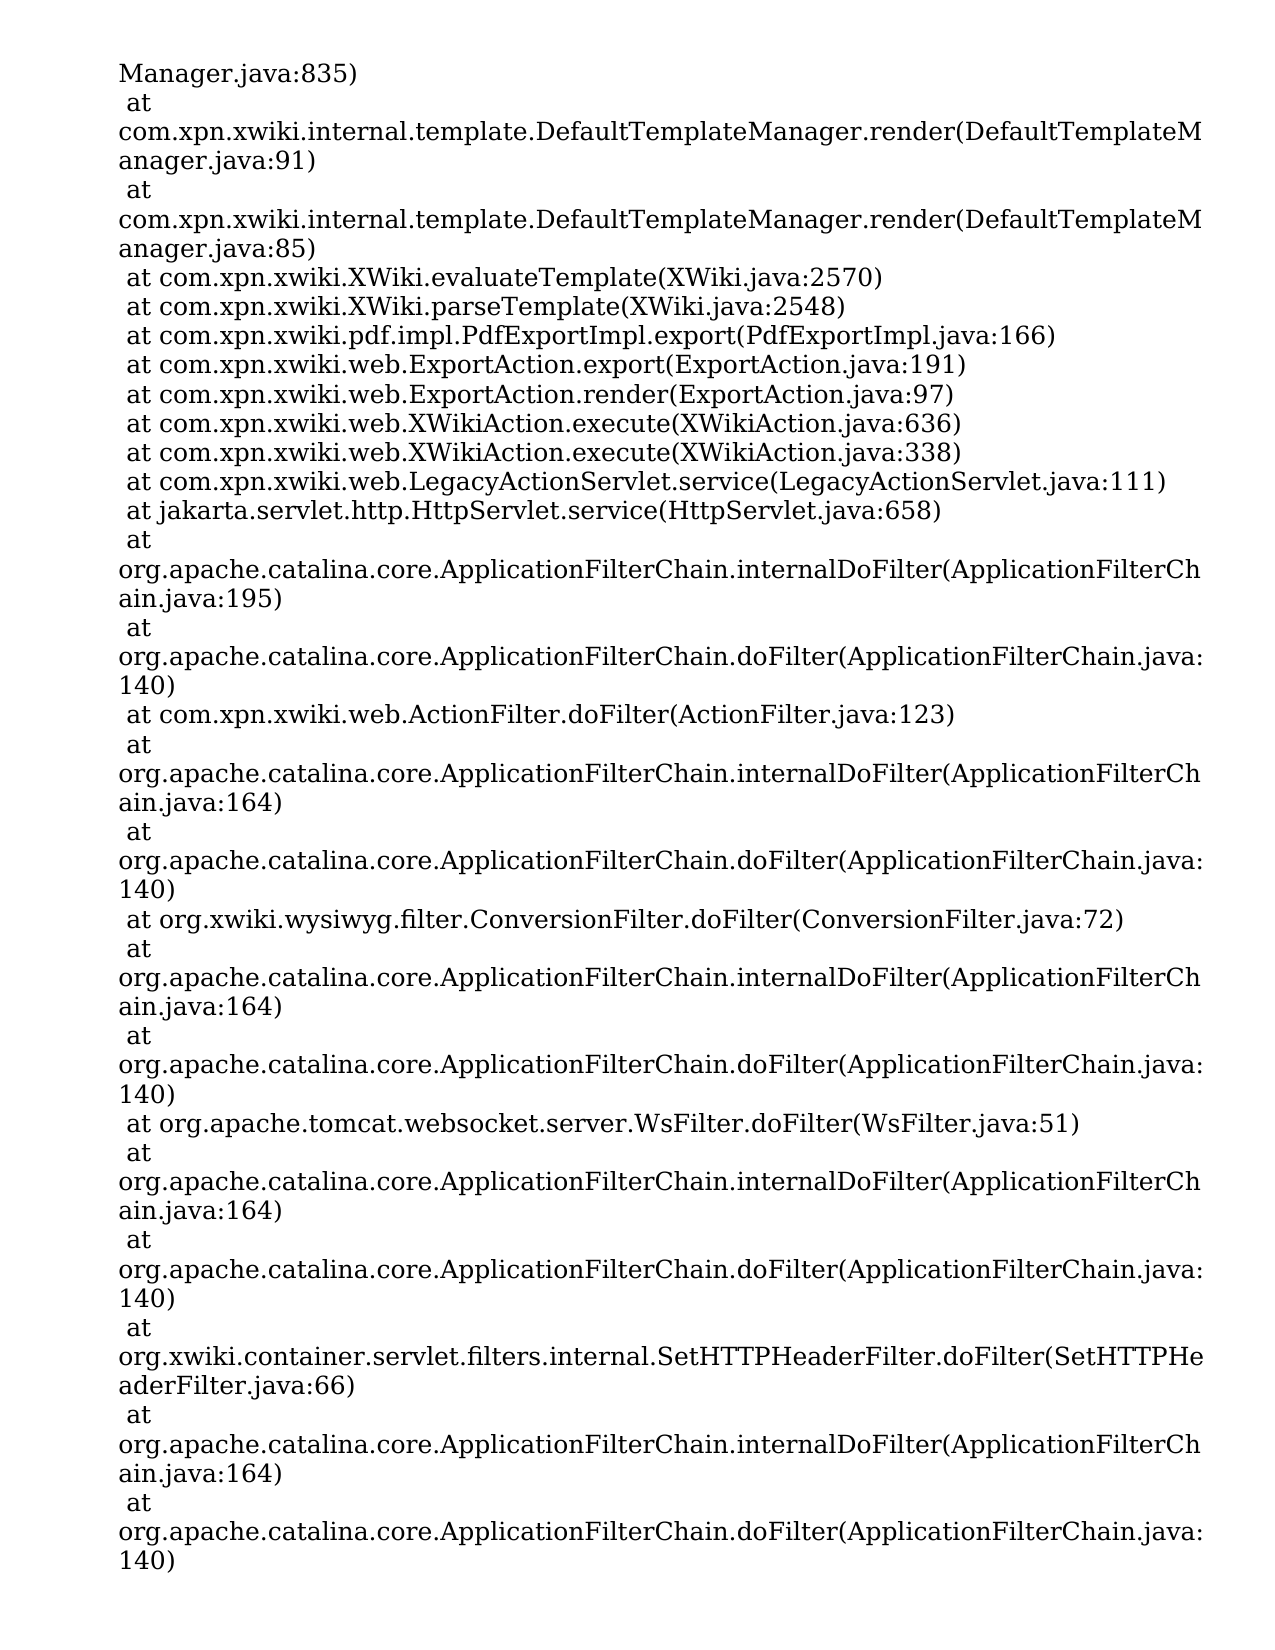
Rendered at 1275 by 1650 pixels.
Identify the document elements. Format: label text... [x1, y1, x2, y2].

text Manager.java:835) at com.xpn.xwiki.internal.template.DefaultTemplateManager.render(DefaultTemplateManager.java:91) at com.xpn.xwiki.internal.template.DefaultTemplateManager.render(DefaultTemplateManager.java:85) at com.xpn.xwiki.XWiki.evaluateTemplate(XWiki.java:2570) at com.xpn.xwiki.XWiki.parseTemplate(XWiki.java:2548) at com.xpn.xwiki.pdf.impl.PdfExportImpl.export(PdfExportImpl.java:166) at com.xpn.xwiki.web.ExportAction.export(ExportAction.java:191) at com.xpn.xwiki.web.ExportAction.render(ExportAction.java:97) at com.xpn.xwiki.web.XWikiAction.execute(XWikiAction.java:636) at com.xpn.xwiki.web.XWikiAction.execute(XWikiAction.java:338) at com.xpn.xwiki.web.LegacyActionServlet.service(LegacyActionServlet.java:111) at jakarta.servlet.http.HttpServlet.service(HttpServlet.java:658) at org.apache.catalina.core.ApplicationFilterChain.internalDoFilter(ApplicationFilterChain.java:195) at org.apache.catalina.core.ApplicationFilterChain.doFilter(ApplicationFilterChain.java:140) at com.xpn.xwiki.web.ActionFilter.doFilter(ActionFilter.java:123) at org.apache.catalina.core.ApplicationFilterChain.internalDoFilter(ApplicationFilterChain.java:164) at org.apache.catalina.core.ApplicationFilterChain.doFilter(ApplicationFilterChain.java:140) at org.xwiki.wysiwyg.filter.ConversionFilter.doFilter(ConversionFilter.java:72) at org.apache.catalina.core.ApplicationFilterChain.internalDoFilter(ApplicationFilterChain.java:164) at org.apache.catalina.core.ApplicationFilterChain.doFilter(ApplicationFilterChain.java:140) at org.apache.tomcat.websocket.server.WsFilter.doFilter(WsFilter.java:51) at org.apache.catalina.core.ApplicationFilterChain.internalDoFilter(ApplicationFilterChain.java:164) at org.apache.catalina.core.ApplicationFilterChain.doFilter(ApplicationFilterChain.java:140) at org.xwiki.container.servlet.filters.internal.SetHTTPHeaderFilter.doFilter(SetHTTPHeaderFilter.java:66) at org.apache.catalina.core.ApplicationFilterChain.internalDoFilter(ApplicationFilterChain.java:164) at org.apache.catalina.core.ApplicationFilterChain.doFilter(ApplicationFilterChain.java:140) [118, 59, 1216, 1576]
